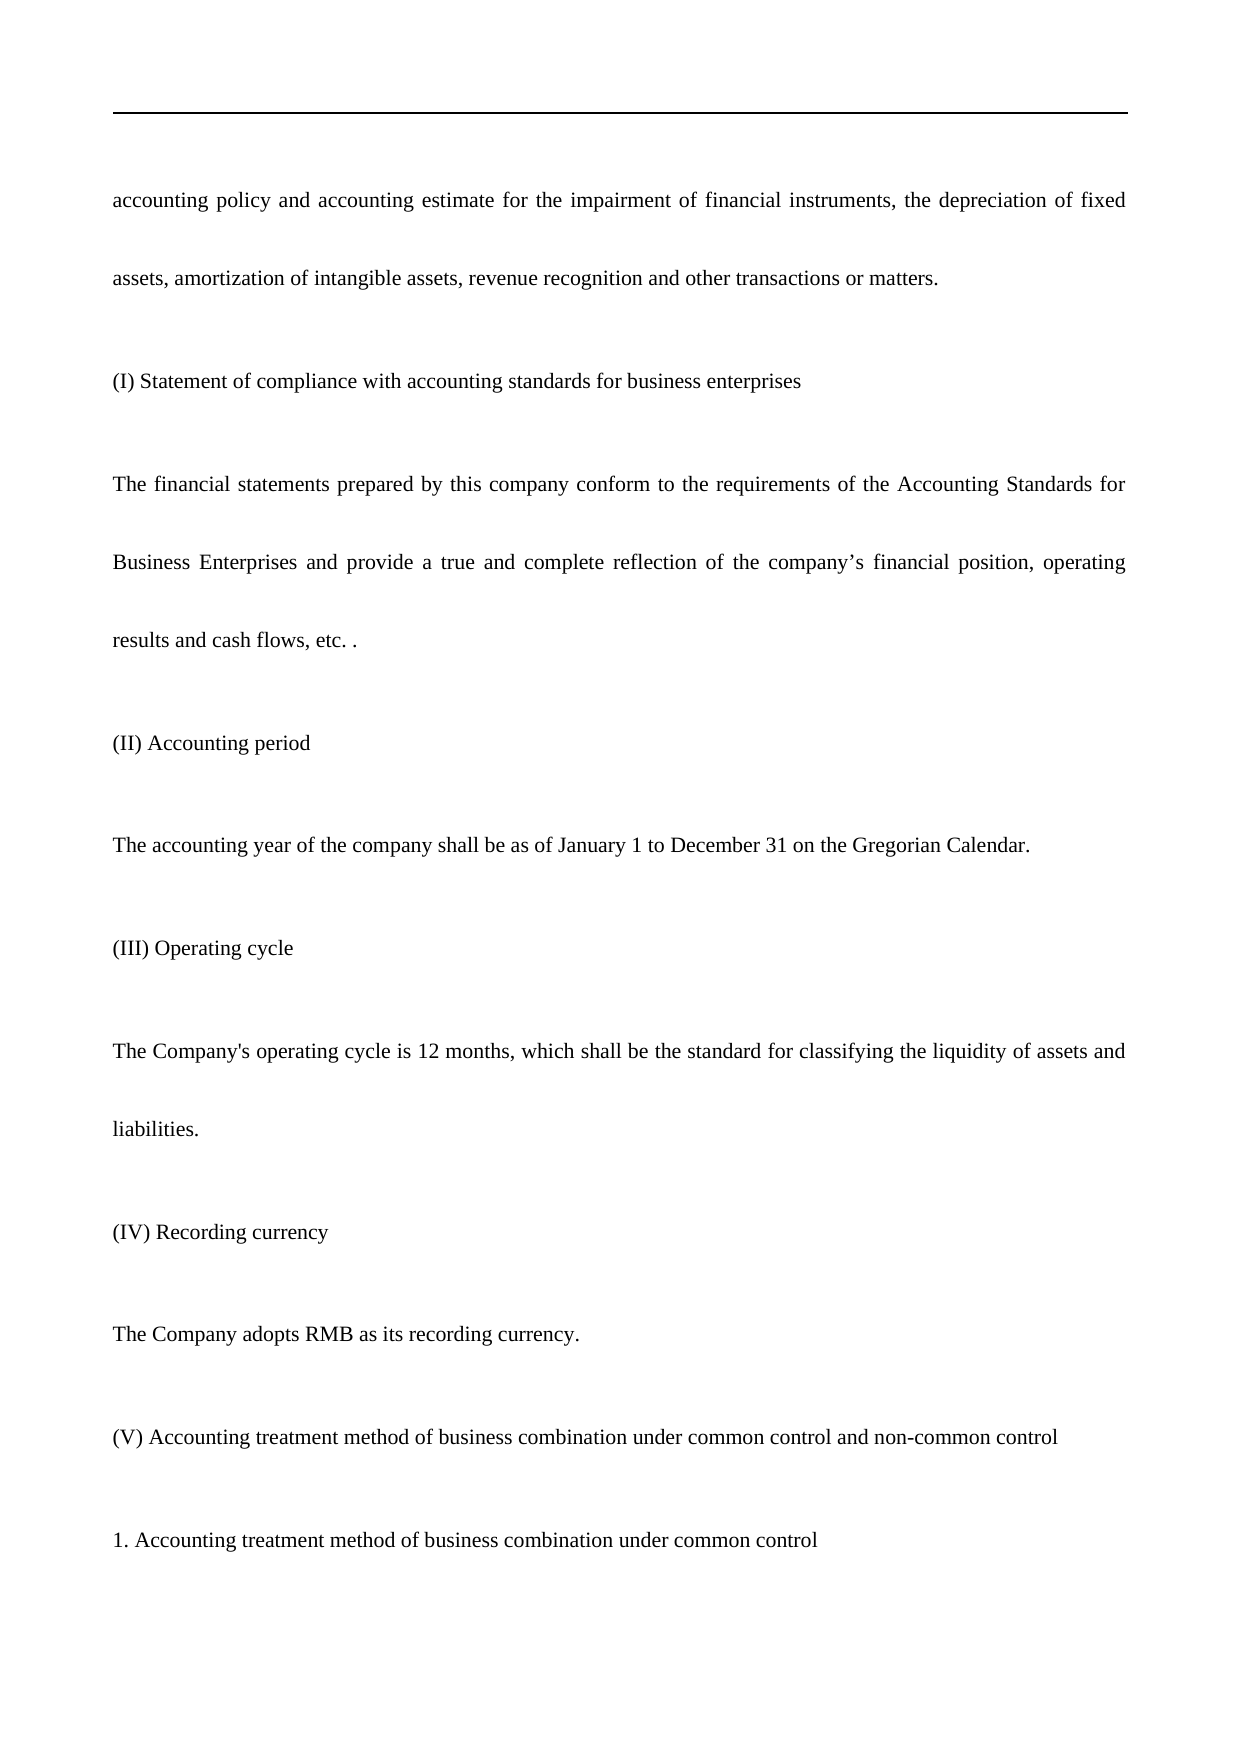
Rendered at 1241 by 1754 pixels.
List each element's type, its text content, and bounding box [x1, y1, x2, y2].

text (III) Operating cycle [112, 906, 1128, 969]
text accounting policy and accounting estimate for the impairment of financial instruments, the depreciation of fixed assets, amortization of intangible assets, revenue recognition and other transactions or matters. [112, 158, 1128, 299]
text (IV) Recording currency [112, 1190, 1128, 1252]
text The Company adopts RMB as its recording currency. [112, 1292, 1128, 1355]
text The Company's operating cycle is 12 months, which shall be the standard for classifying the liquidity of assets and liabilities. [112, 1009, 1128, 1149]
text (I) Statement of compliance with accounting standards for business enterprises [112, 339, 1128, 402]
text (II) Accounting period [112, 701, 1128, 763]
text The accounting year of the company shall be as of January 1 to December 31 on the Gregorian Calendar. [112, 803, 1128, 866]
text (V) Accounting treatment method of business combination under common control and non-common control [112, 1395, 1128, 1458]
text The financial statements prepared by this company conform to the requirements of the Accounting Standards for Business Enterprises and provide a true and complete reflection of the company’s financial position, operating results and cash flows, etc. . [112, 442, 1128, 661]
text 1. Accounting treatment method of business combination under common control [112, 1498, 1128, 1560]
